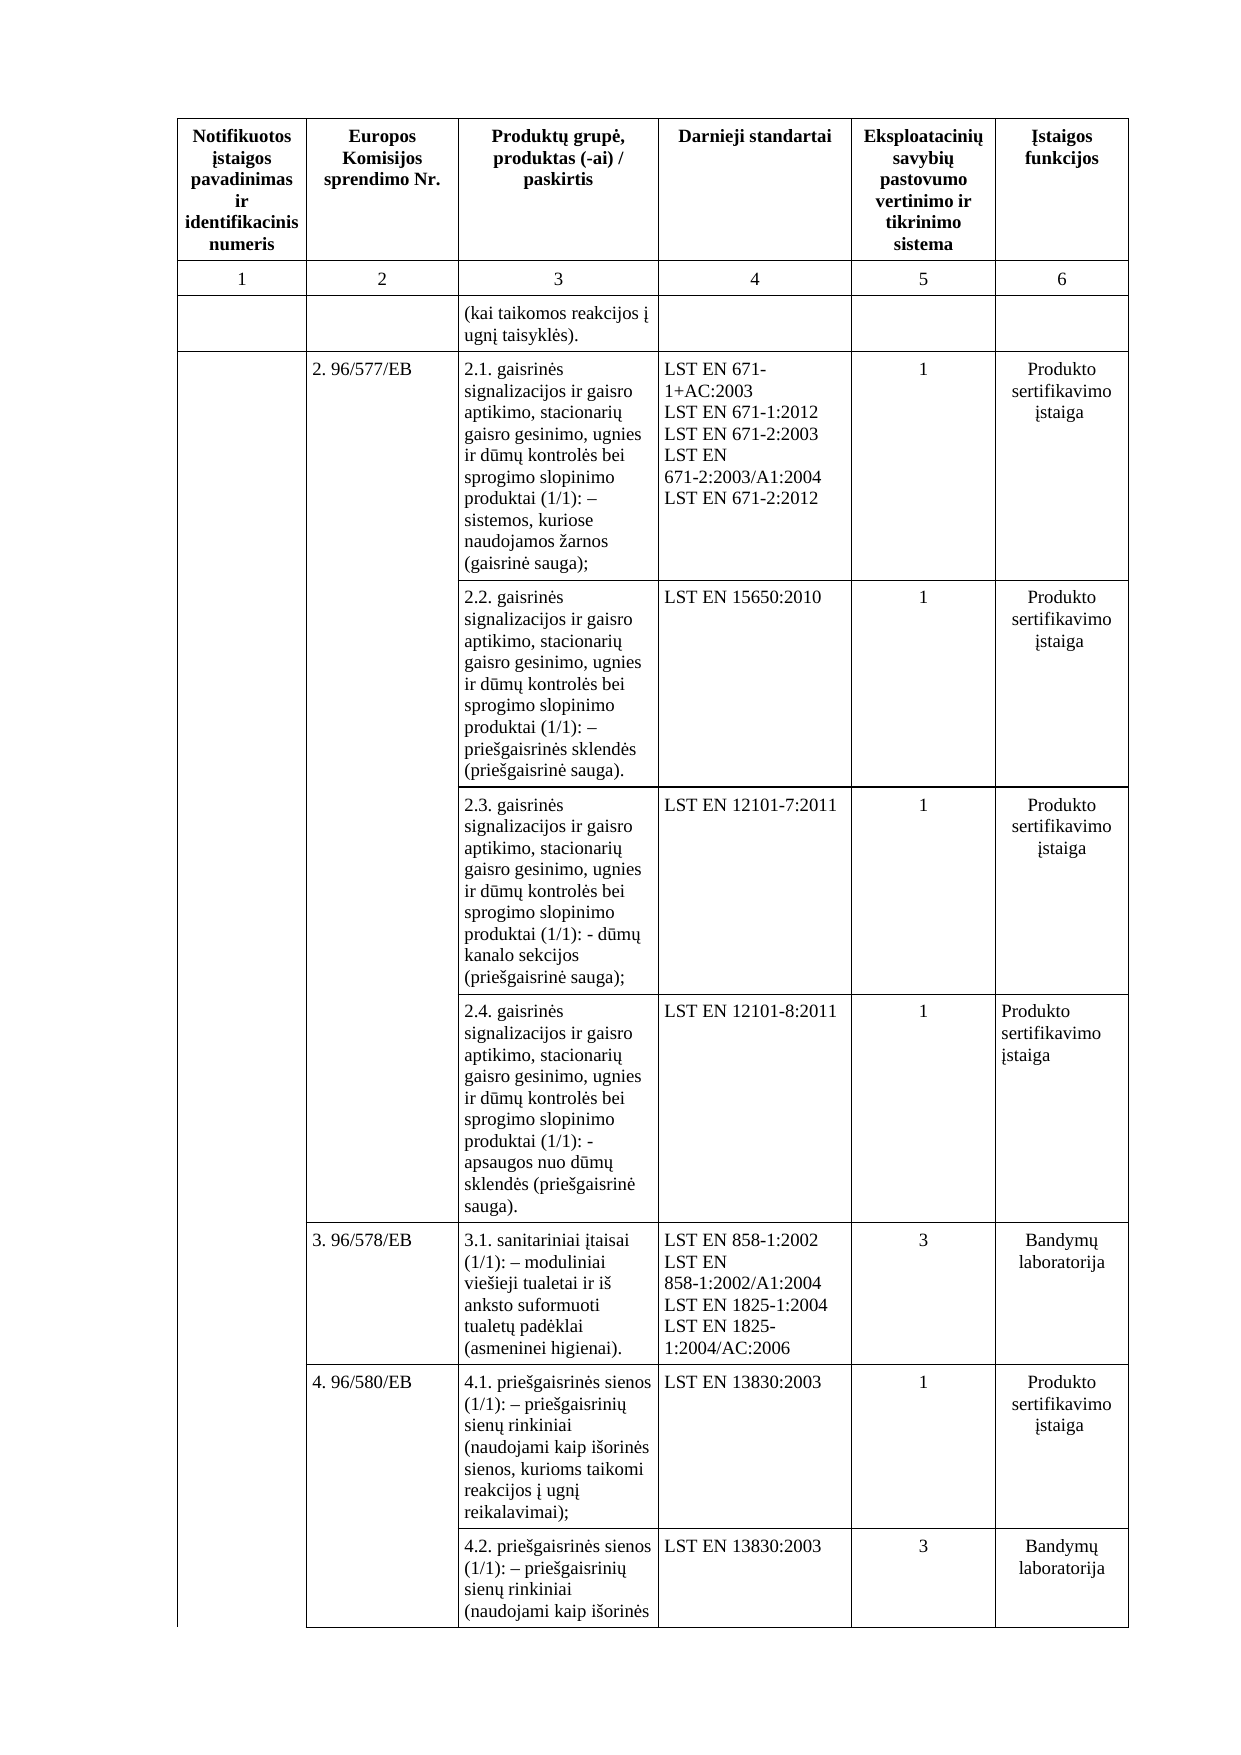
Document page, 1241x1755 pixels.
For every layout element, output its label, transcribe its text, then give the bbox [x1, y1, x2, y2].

table_cell 2. 96/577/EB [307, 352, 458, 579]
table_cell LST EN 12101-8:2011 [659, 995, 851, 1222]
table_cell [659, 296, 851, 351]
table_cell Produkto sertifikavimo įstaiga [996, 352, 1128, 579]
table_cell Produkto sertifikavimo įstaiga [996, 995, 1128, 1222]
table_cell 4 [659, 261, 851, 295]
table_cell LST EN 13830:2003 [659, 1365, 851, 1528]
table_cell 1 [852, 352, 995, 579]
table_cell [178, 352, 306, 579]
table_cell 4.2. priešgaisrinės sienos (1/1): – priešgaisrinių sienų rinkiniai (naudojami kaip išorinės [459, 1529, 658, 1627]
table_cell 3.1. sanitariniai įtaisai (1/1): – moduliniai viešieji tualetai ir iš anksto suformuoti tualetų padėklai (asmeninei higienai). [459, 1223, 658, 1364]
table_cell 6 [996, 261, 1128, 295]
table_header Įstaigos funkcijos [996, 119, 1128, 260]
table_cell 2.1. gaisrinės signalizacijos ir gaisro aptikimo, stacionarių gaisro gesinimo, ugnies ir dūmų kontrolės bei sprogimo slopinimo produktai (1/1): – sistemos, kuriose naudojamos žarnos (gaisrinė sauga); [459, 352, 658, 579]
table_cell [852, 296, 995, 351]
table_cell 2.3. gaisrinės signalizacijos ir gaisro aptikimo, stacionarių gaisro gesinimo, ugnies ir dūmų kontrolės bei sprogimo slopinimo produktai (1/1): - dūmų kanalo sekcijos (priešgaisrinė sauga); [459, 788, 658, 993]
table_cell Bandymų laboratorija [996, 1223, 1128, 1364]
table_cell 2 [307, 261, 458, 295]
table_cell [307, 296, 458, 351]
table_cell [307, 994, 458, 1222]
table_cell [178, 580, 306, 786]
table_cell Produkto sertifikavimo įstaiga [996, 1365, 1128, 1528]
table_cell [307, 580, 458, 786]
table_cell 4.1. priešgaisrinės sienos (1/1): – priešgaisrinių sienų rinkiniai (naudojami kaip išorinės sienos, kurioms taikomi reakcijos į ugnį reikalavimai); [459, 1365, 658, 1528]
table_cell LST EN 13830:2003 [659, 1529, 851, 1627]
table_cell 1 [852, 1365, 995, 1528]
table_cell [178, 994, 306, 1222]
table_cell LST EN 15650:2010 [659, 581, 851, 786]
table_cell 4. 96/580/EB [307, 1365, 458, 1528]
table_cell LST EN 671-1+AC:2003 LST EN 671-1:2012 LST EN 671-2:2003 LST EN 671-2:2003/A1:2004 LST EN 671-2:2012 [659, 352, 851, 579]
table_cell 3 [852, 1223, 995, 1364]
table_cell 2.4. gaisrinės signalizacijos ir gaisro aptikimo, stacionarių gaisro gesinimo, ugnies ir dūmų kontrolės bei sprogimo slopinimo produktai (1/1): - apsaugos nuo dūmų sklendės (priešgaisrinė sauga). [459, 995, 658, 1222]
table_cell 3 [459, 261, 658, 295]
table_cell Bandymų laboratorija [996, 1529, 1128, 1627]
table_cell 3 [852, 1529, 995, 1627]
table_cell 2.2. gaisrinės signalizacijos ir gaisro aptikimo, stacionarių gaisro gesinimo, ugnies ir dūmų kontrolės bei sprogimo slopinimo produktai (1/1): – priešgaisrinės sklendės (priešgaisrinė sauga). [459, 581, 658, 786]
table_header Europos Komisijos sprendimo Nr. [307, 119, 458, 260]
table_header Eksploatacinių savybių pastovumo vertinimo ir tikrinimo sistema [852, 119, 995, 260]
table_header Produktų grupė, produktas (-ai) / paskirtis [459, 119, 658, 260]
table_cell [178, 1364, 306, 1528]
table_cell Produkto sertifikavimo įstaiga [996, 788, 1128, 993]
table_cell 1 [852, 995, 995, 1222]
table_cell LST EN 12101-7:2011 [659, 788, 851, 993]
table_cell [307, 1528, 458, 1627]
table_cell [178, 786, 306, 993]
table_cell Produkto sertifikavimo įstaiga [996, 581, 1128, 786]
table_cell [178, 1222, 306, 1364]
table_cell 1 [852, 581, 995, 786]
table_cell 1 [852, 788, 995, 993]
table_cell [178, 1528, 306, 1627]
table_cell 5 [852, 261, 995, 295]
table_cell [996, 296, 1128, 351]
table_header Darnieji standartai [659, 119, 851, 260]
table_cell 1 [178, 261, 306, 295]
table_cell LST EN 858-1:2002 LST EN 858-1:2002/A1:2004 LST EN 1825-1:2004 LST EN 1825-1:2004/AC:2006 [659, 1223, 851, 1364]
table_cell [178, 296, 306, 351]
table_cell [307, 786, 458, 993]
table_header Notifikuotos įstaigos pavadinimas ir identifikacinis numeris [178, 119, 306, 260]
table_cell (kai taikomos reakcijos į ugnį taisyklės). [459, 296, 658, 351]
table_cell 3. 96/578/EB [307, 1223, 458, 1364]
